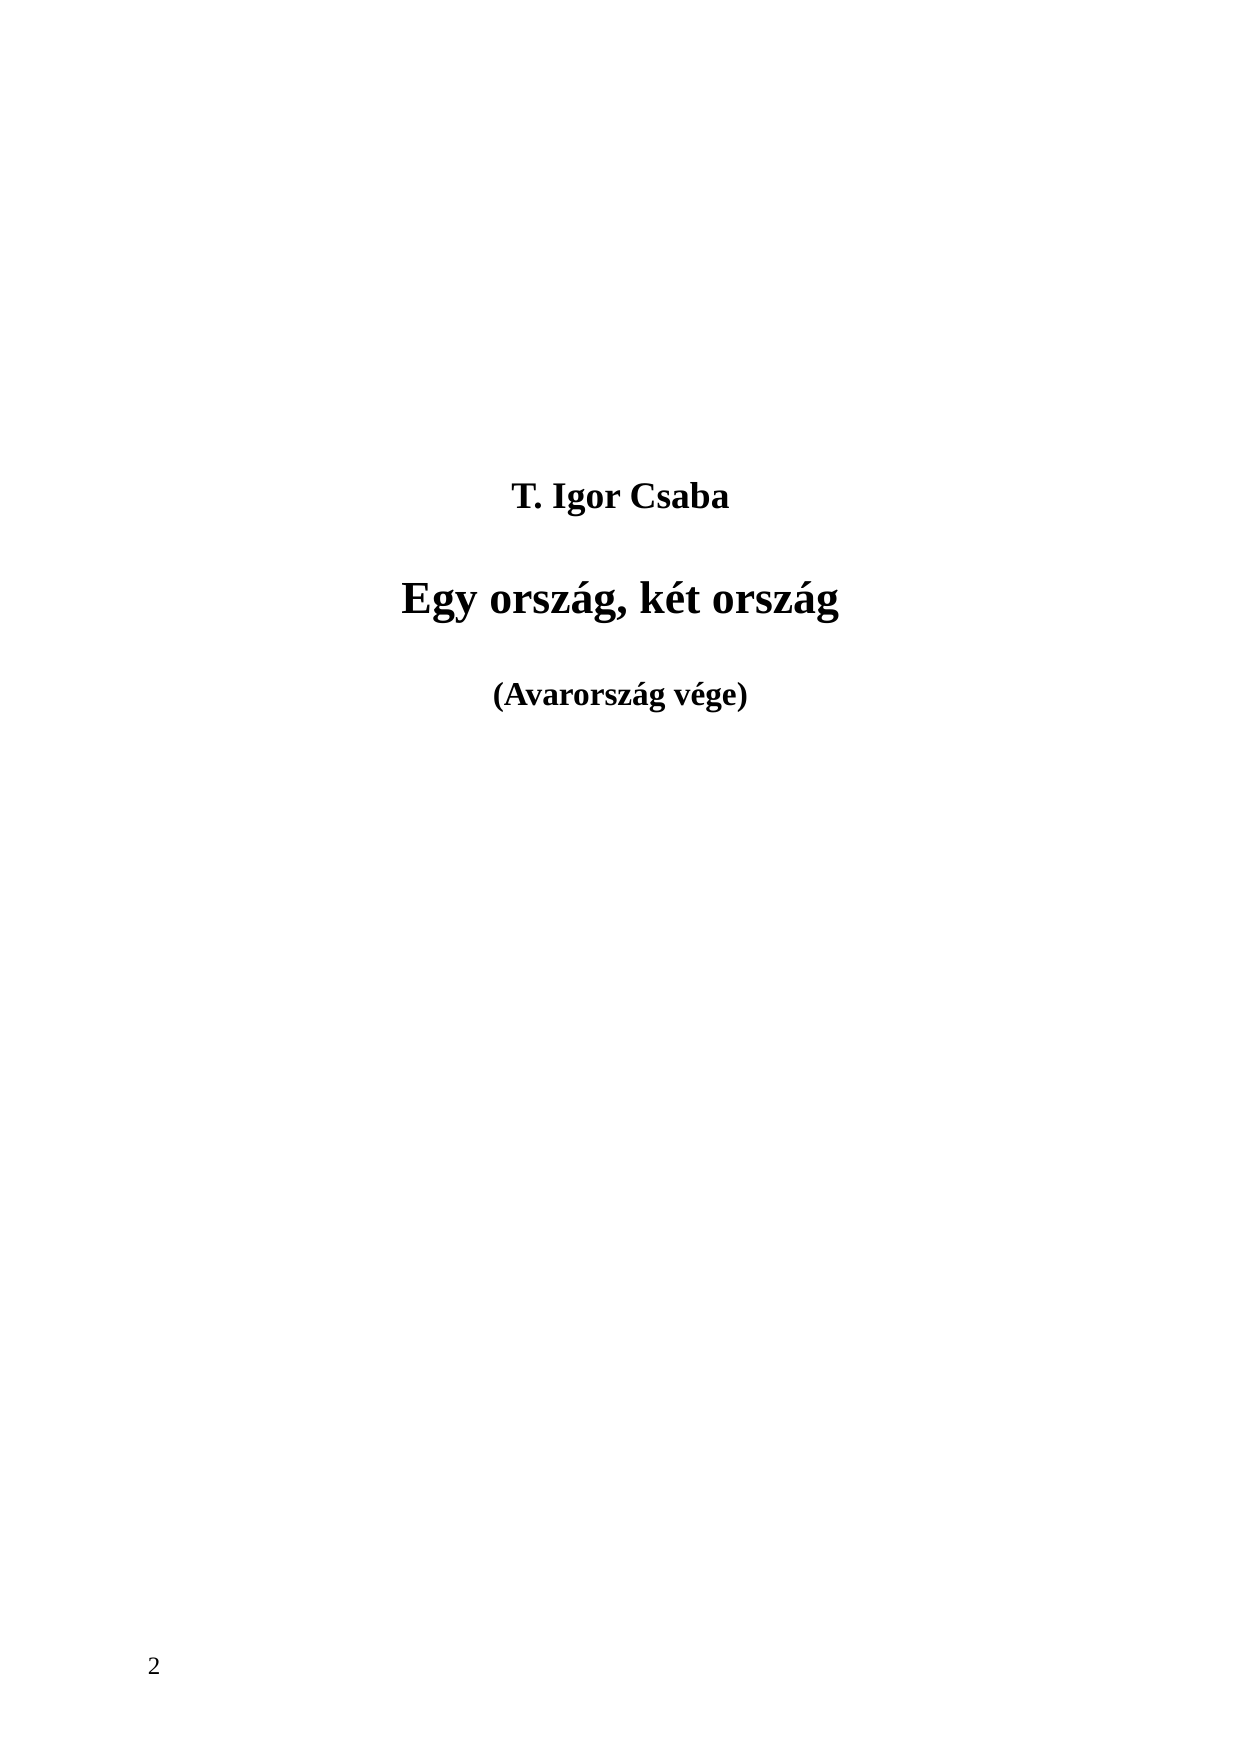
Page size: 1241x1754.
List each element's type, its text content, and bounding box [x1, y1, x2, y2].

text T. Igor Csaba [148, 474, 1092, 517]
text (Avarország vége) [148, 636, 1092, 712]
text Egy ország, két ország [148, 571, 1092, 623]
